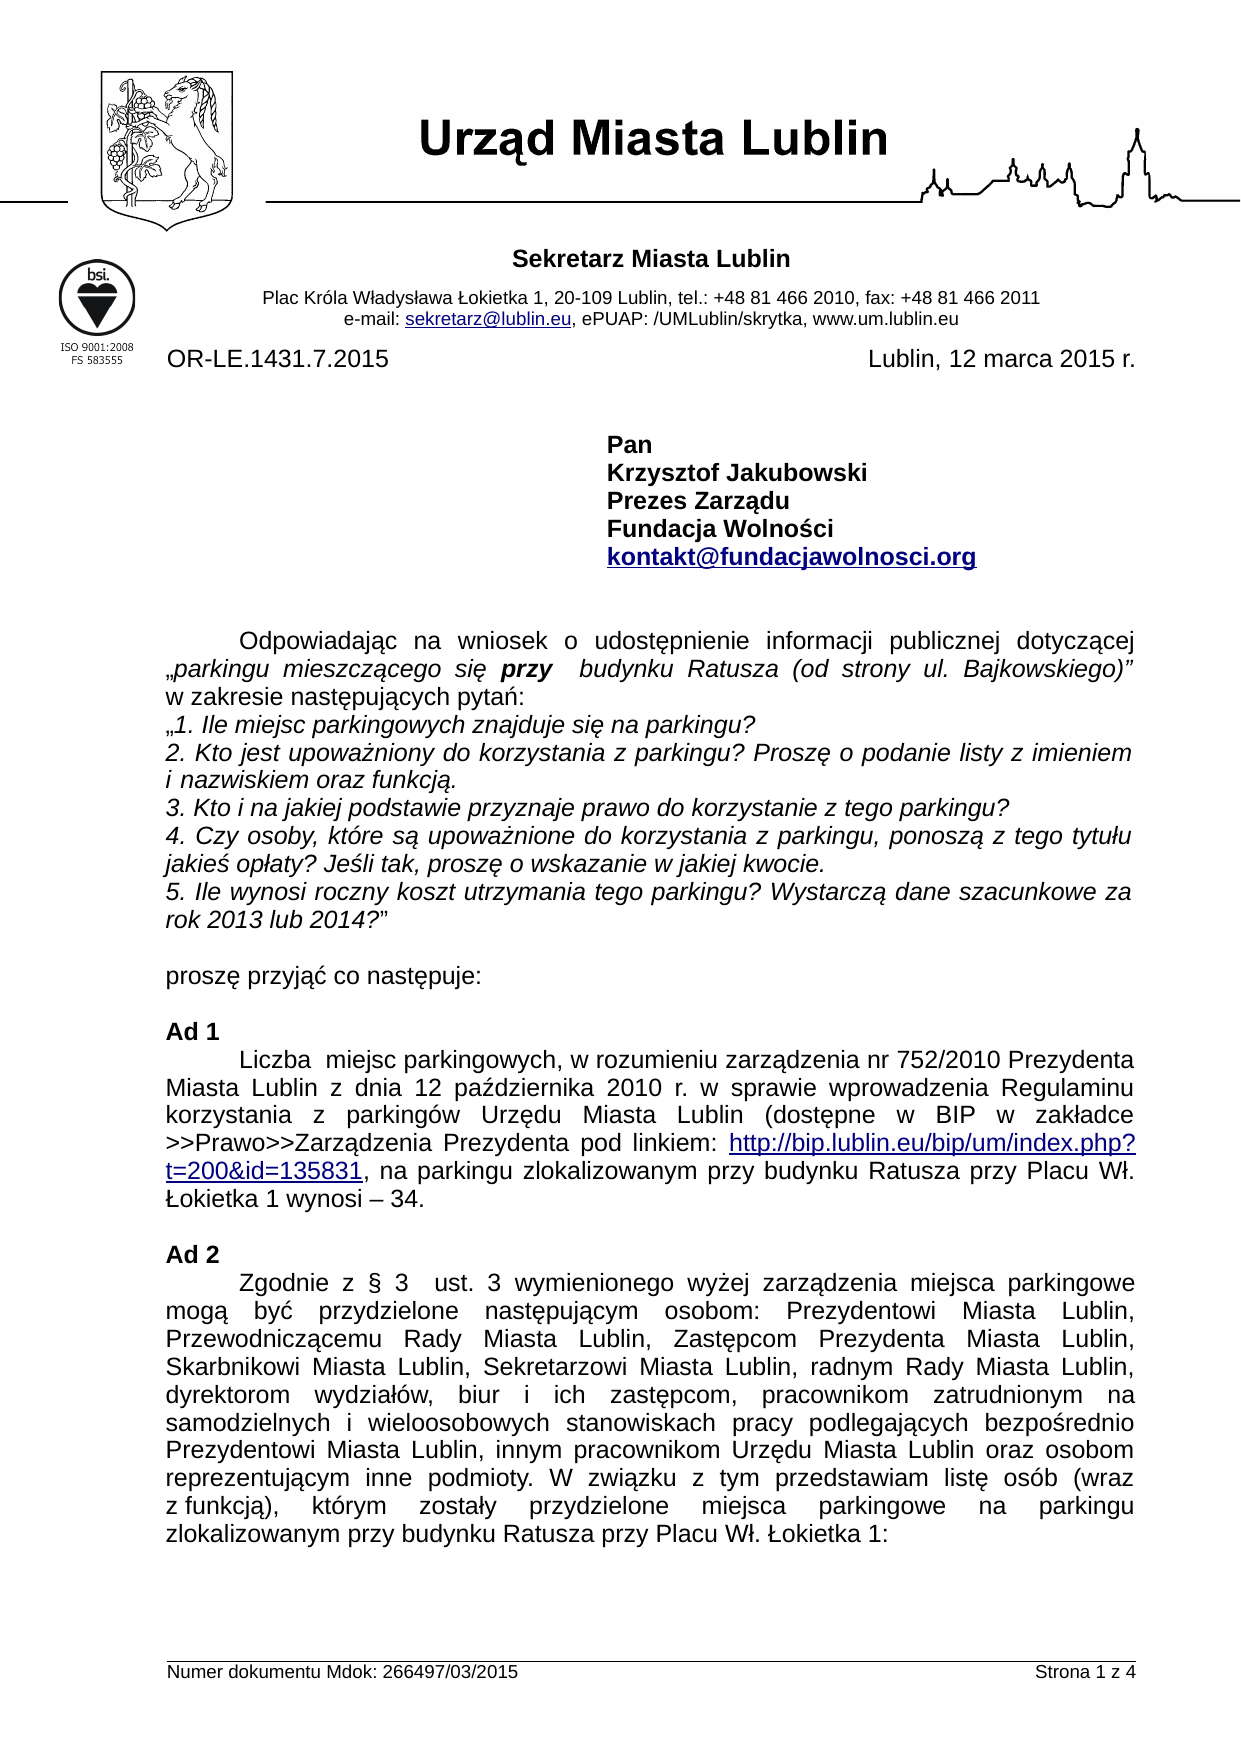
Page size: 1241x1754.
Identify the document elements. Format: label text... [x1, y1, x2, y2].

list 5. Ile wynosi roczny koszt utrzymania tego parkingu? Wystarczą dane szacunkowe za rok 2013 lub 2014?” [165, 878, 1136, 934]
picture [0, 71, 1241, 234]
text 4. Czy osoby, które są upoważnione do korzystania z parkingu, ponoszą z tego tytułu jakieś opłaty? Jeśli tak, proszę o wskazanie w jakiej kwocie. [165, 822, 1136, 878]
text Pan [607, 431, 1136, 459]
text 3. Kto i na jakiej podstawie przyznaje prawo do korzystanie z tego parkingu? [165, 794, 1136, 822]
list proszę przyjąć co następuje: [165, 962, 1136, 989]
text Zgodnie z § 3 ust. 3 wymienionego wyżej zarządzenia miejsca parkingowe mogą być przydzielone następującym osobom: Prezydentowi Miasta Lublin, Przewodniczącemu Rady Miasta Lublin, Zastępcom Prezydenta Miasta Lublin, Skarbnikowi Miasta Lublin, Sekretarzowi Miasta Lublin, radnym Rady Miasta Lublin, dyrektorom wydziałów, biur i ich zastępcom, pracownikom zatrudnionym na samodzielnych i wieloosobowych stanowiskach pracy podlegających bezpośrednio Prezydentowi Miasta Lublin, innym pracownikom Urzędu Miasta Lublin oraz osobom reprezentującym inne podmioty. W związku z tym przedstawiam listę osób (wraz z funkcją), którym zostały przydzielone miejsca parkingowe na parkingu zlokalizowanym przy budynku Ratusza przy Placu Wł. Łokietka 1: [165, 1269, 1136, 1548]
text 2. Kto jest upoważniony do korzystania z parkingu? Proszę o podanie listy z imieniem i nazwiskiem oraz funkcją. [165, 738, 1136, 794]
text Fundacja Wolności [607, 515, 1136, 543]
text Liczba miejsc parkingowych, w rozumieniu zarządzenia nr 752/2010 Prezydenta Miasta Lublin z dnia 12 października 2010 r. w sprawie wprowadzenia Regulaminu korzystania z parkingów Urzędu Miasta Lublin (dostępne w BIP w zakładce >>Prawo>>Zarządzenia Prezydenta pod linkiem: http://bip.lublin.eu/bip/um/index.php?t=200&id=135831, na parkingu zlokalizowanym przy budynku Ratusza przy Placu Wł. Łokietka 1 wynosi – 34. [165, 1045, 1136, 1213]
text „1. Ile miejsc parkingowych znajduje się na parkingu? [165, 710, 1136, 738]
text kontakt@fundacjawolnosci.org [607, 543, 1136, 571]
text Odpowiadając na wniosek o udostępnienie informacji publicznej dotyczącej „parkingu mieszczącego się przy budynku Ratusza (od strony ul. Bajkowskiego)” w zakresie następujących pytań: [165, 627, 1136, 710]
picture [58, 259, 136, 364]
text Ad 2 [165, 1241, 1136, 1269]
text Prezes Zarządu [607, 487, 1136, 515]
text Krzysztof Jakubowski [607, 459, 1136, 487]
text Ad 1 [165, 1017, 1136, 1045]
